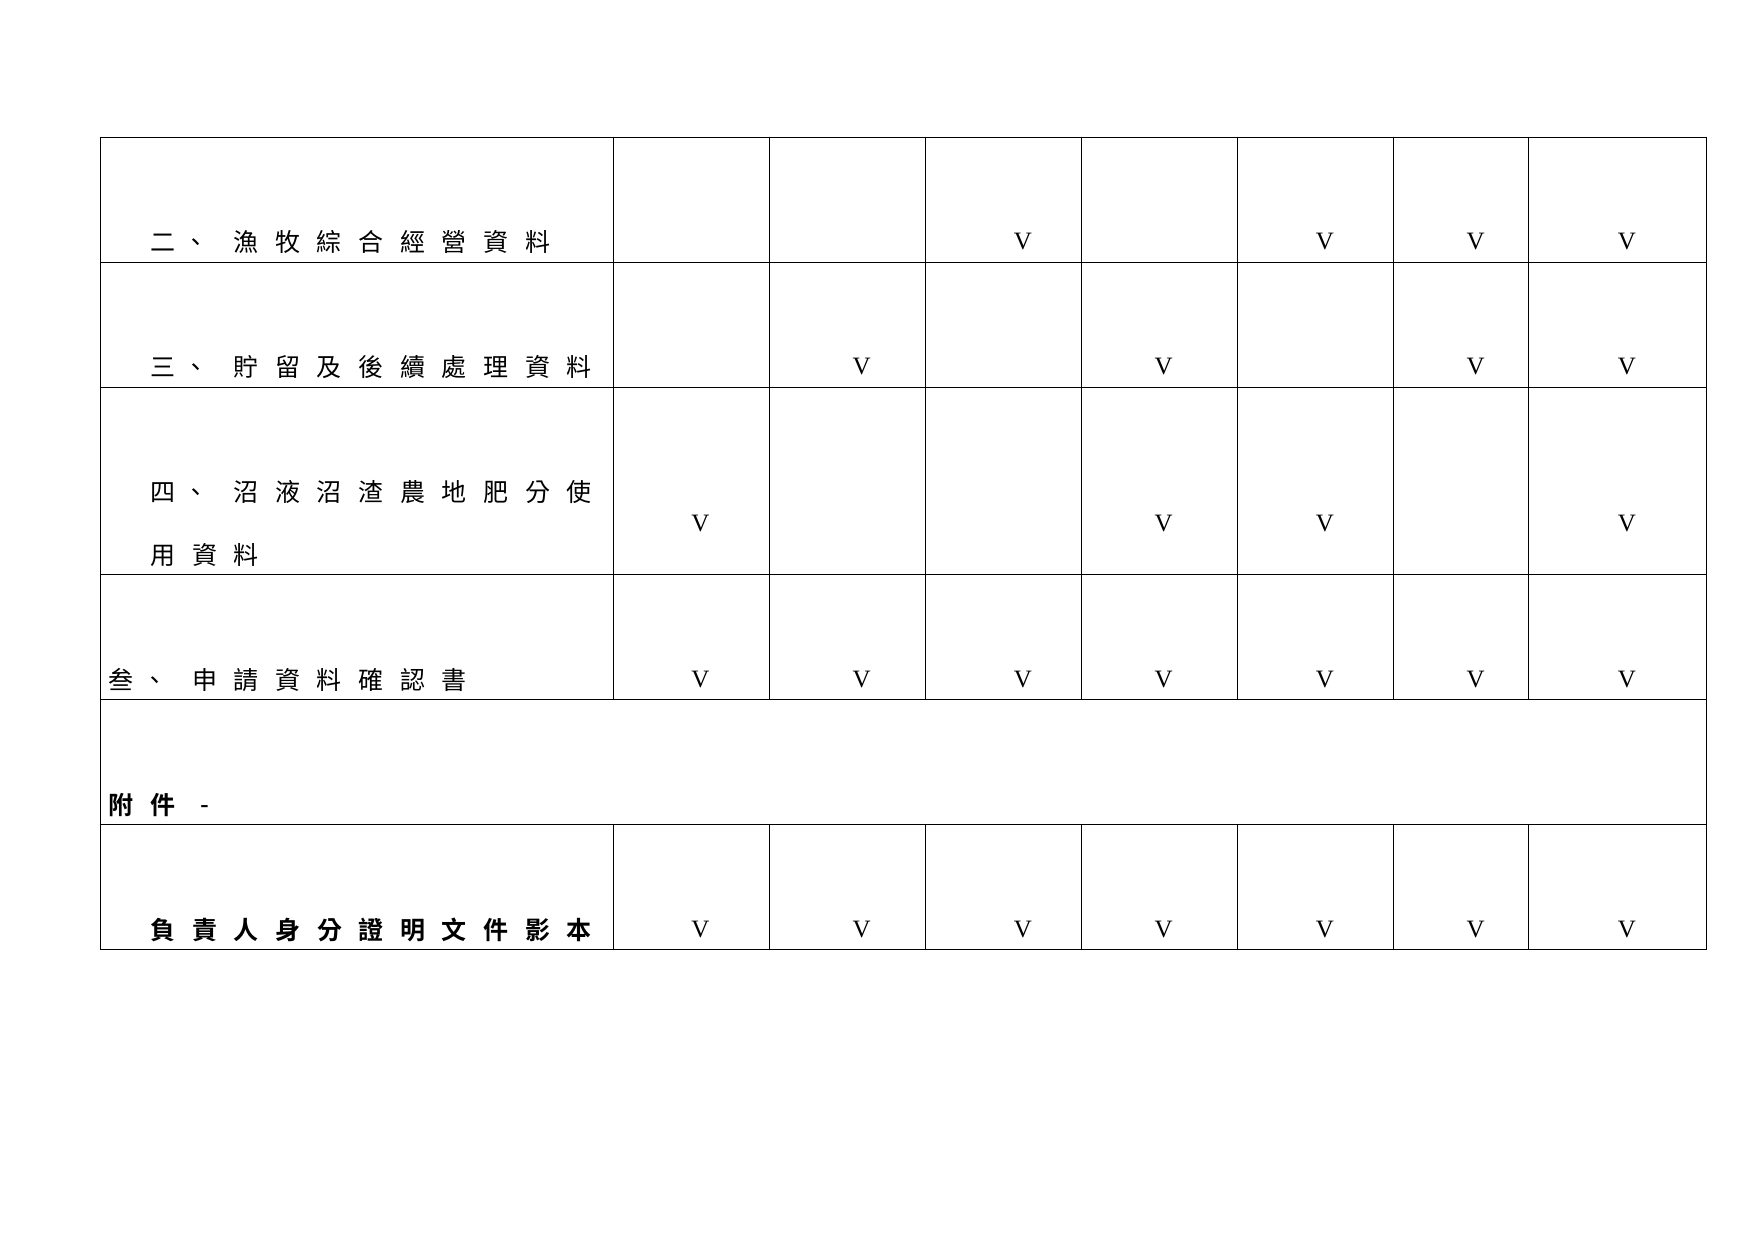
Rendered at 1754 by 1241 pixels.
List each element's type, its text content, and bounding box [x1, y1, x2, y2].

table_cell [614, 138, 769, 262]
table_cell V [1529, 263, 1706, 387]
table_cell 附件- [101, 700, 1706, 824]
table_cell 三、貯留及後續處理資料 [101, 263, 613, 387]
table_cell V [770, 263, 925, 387]
table_cell V [1082, 263, 1237, 387]
table_cell V [926, 138, 1081, 262]
table_cell V [1082, 575, 1237, 699]
table_cell V [1394, 263, 1528, 387]
table_cell 四、沼液沼渣農地肥分使用資料 [101, 388, 613, 574]
table_cell V [1394, 825, 1528, 949]
table_cell V [1529, 388, 1706, 574]
table_cell [770, 388, 925, 574]
table_cell [926, 388, 1081, 574]
table_cell [1238, 263, 1393, 387]
table_cell V [770, 575, 925, 699]
table_cell V [926, 575, 1081, 699]
table_cell V [1082, 388, 1237, 574]
table_cell [1082, 138, 1237, 262]
table_cell [614, 263, 769, 387]
table_cell V [1394, 138, 1528, 262]
table_cell V [1238, 138, 1393, 262]
table_cell V [1529, 575, 1706, 699]
table_cell V [1238, 825, 1393, 949]
table_cell V [1529, 138, 1706, 262]
table_cell V [1394, 575, 1528, 699]
table_cell [1394, 388, 1528, 574]
table_cell 叁、申請資料確認書 [101, 575, 613, 699]
table_cell V [614, 575, 769, 699]
table_cell V [614, 825, 769, 949]
table_cell 二、漁牧綜合經營資料 [101, 138, 613, 262]
table_cell V [614, 388, 769, 574]
table_cell V [770, 825, 925, 949]
table_cell V [1238, 388, 1393, 574]
table_cell V [1082, 825, 1237, 949]
table_cell 負責人身分證明文件影本 [101, 825, 613, 949]
table_cell V [926, 825, 1081, 949]
table_cell [926, 263, 1081, 387]
table_cell V [1238, 575, 1393, 699]
table_cell [770, 138, 925, 262]
table_cell V [1529, 825, 1706, 949]
